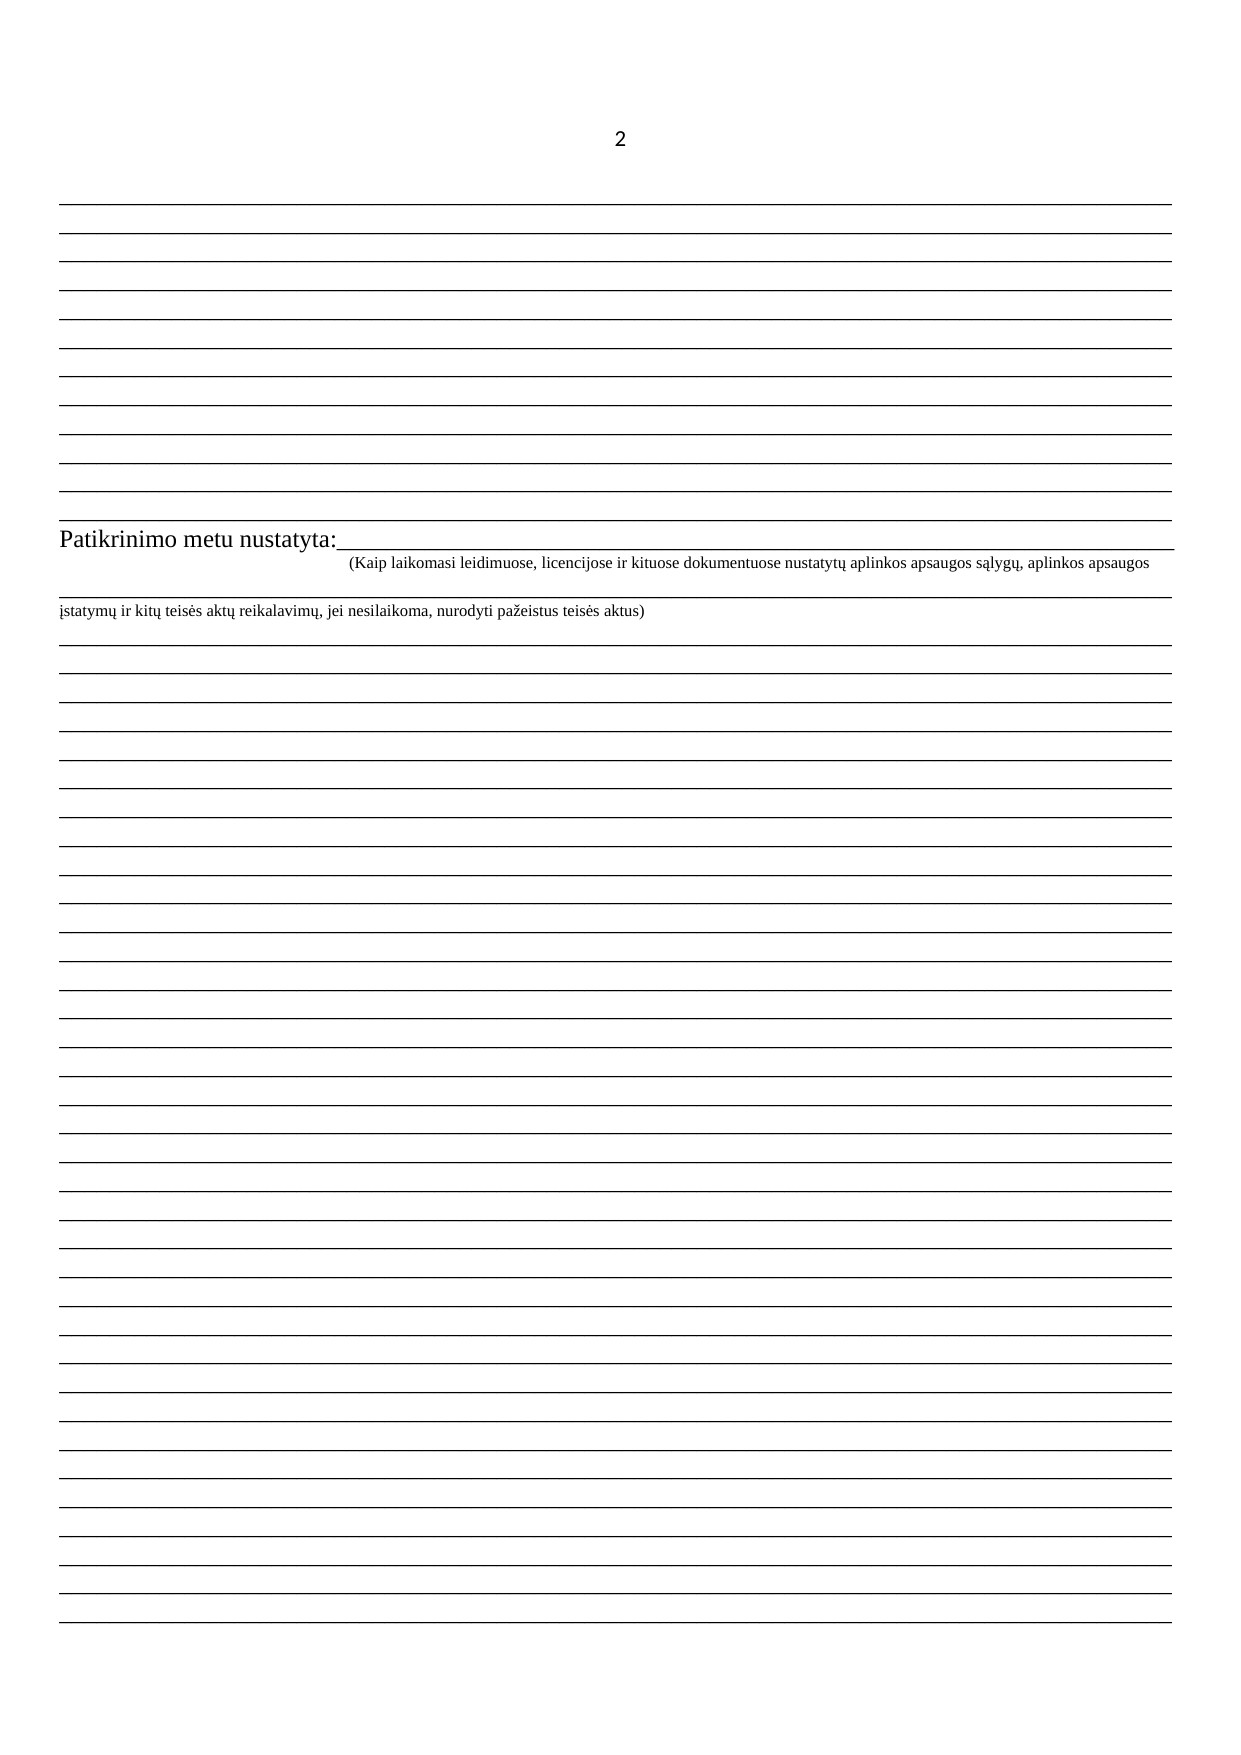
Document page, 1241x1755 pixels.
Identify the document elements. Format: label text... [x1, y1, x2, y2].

text _________________________________________________________________________________________ [59, 409, 1181, 438]
text _________________________________________________________________________________________ [59, 1367, 1181, 1396]
text _________________________________________________________________________________________ [59, 1338, 1181, 1367]
text _________________________________________________________________________________________ [59, 179, 1181, 208]
text _________________________________________________________________________________________ [59, 620, 1181, 648]
text _________________________________________________________________________________________ [59, 821, 1181, 850]
text _________________________________________________________________________________________ [59, 323, 1181, 351]
text _________________________________________________________________________________________ [59, 878, 1181, 907]
text _________________________________________________________________________________________ [59, 1511, 1181, 1540]
text _________________________________________________________________________________________ [59, 236, 1181, 265]
text _________________________________________________________________________________________ [59, 495, 1181, 524]
text _________________________________________________________________________________________ [59, 466, 1181, 495]
text įstatymų ir kitų teisės aktų reikalavimų, jei nesilaikoma, nurodyti pažeistus teisės aktus) [59, 601, 1181, 620]
text _________________________________________________________________________________________ [59, 1281, 1181, 1310]
text _________________________________________________________________________________________ [59, 648, 1181, 677]
text _________________________________________________________________________________________ [59, 1396, 1181, 1425]
text _________________________________________________________________________________________ [59, 1223, 1181, 1252]
text _________________________________________________________________________________________ [59, 936, 1181, 965]
text (Kaip laikomasi leidimuose, licencijose ir kituose dokumentuose nustatytų aplinkos apsaugos sąlygų, aplinkos apsaugos [59, 553, 1181, 572]
text _________________________________________________________________________________________ [59, 907, 1181, 936]
text _________________________________________________________________________________________ [59, 1310, 1181, 1338]
text _________________________________________________________________________________________ [59, 677, 1181, 706]
text _________________________________________________________________________________________ [59, 1540, 1181, 1568]
text _________________________________________________________________________________________ [59, 380, 1181, 409]
text _________________________________________________________________________________________ [59, 850, 1181, 878]
text _________________________________________________________________________________________ [59, 706, 1181, 735]
text _________________________________________________________________________________________ [59, 965, 1181, 993]
text _________________________________________________________________________________________ [59, 1482, 1181, 1511]
text _________________________________________________________________________________________ [59, 735, 1181, 763]
text _________________________________________________________________________________________ [59, 1453, 1181, 1482]
text _________________________________________________________________________________________ [59, 993, 1181, 1022]
text _________________________________________________________________________________________ [59, 1166, 1181, 1195]
text _________________________________________________________________________________________ [59, 351, 1181, 380]
text _________________________________________________________________________________________ [59, 1252, 1181, 1281]
text _________________________________________________________________________________________ [59, 792, 1181, 821]
text _________________________________________________________________________________________ [59, 438, 1181, 466]
text _________________________________________________________________________________________ [59, 265, 1181, 294]
text _________________________________________________________________________________________ [59, 208, 1181, 236]
text _________________________________________________________________________________________ [59, 1137, 1181, 1166]
text _________________________________________________________________________________________ [59, 294, 1181, 323]
text _________________________________________________________________________________________ [59, 572, 1181, 601]
text _________________________________________________________________________________________ [59, 763, 1181, 792]
text Patikrinimo metu nustatyta:___________________________________________________________________ [59, 524, 1181, 553]
text _________________________________________________________________________________________ [59, 1022, 1181, 1051]
text _________________________________________________________________________________________ [59, 1108, 1181, 1137]
text _________________________________________________________________________________________ [59, 1080, 1181, 1108]
text _________________________________________________________________________________________ [59, 1568, 1181, 1597]
text _________________________________________________________________________________________ [59, 1195, 1181, 1223]
text _________________________________________________________________________________________ [59, 1425, 1181, 1453]
text _________________________________________________________________________________________ [59, 1051, 1181, 1080]
text _________________________________________________________________________________________ [59, 1597, 1181, 1626]
